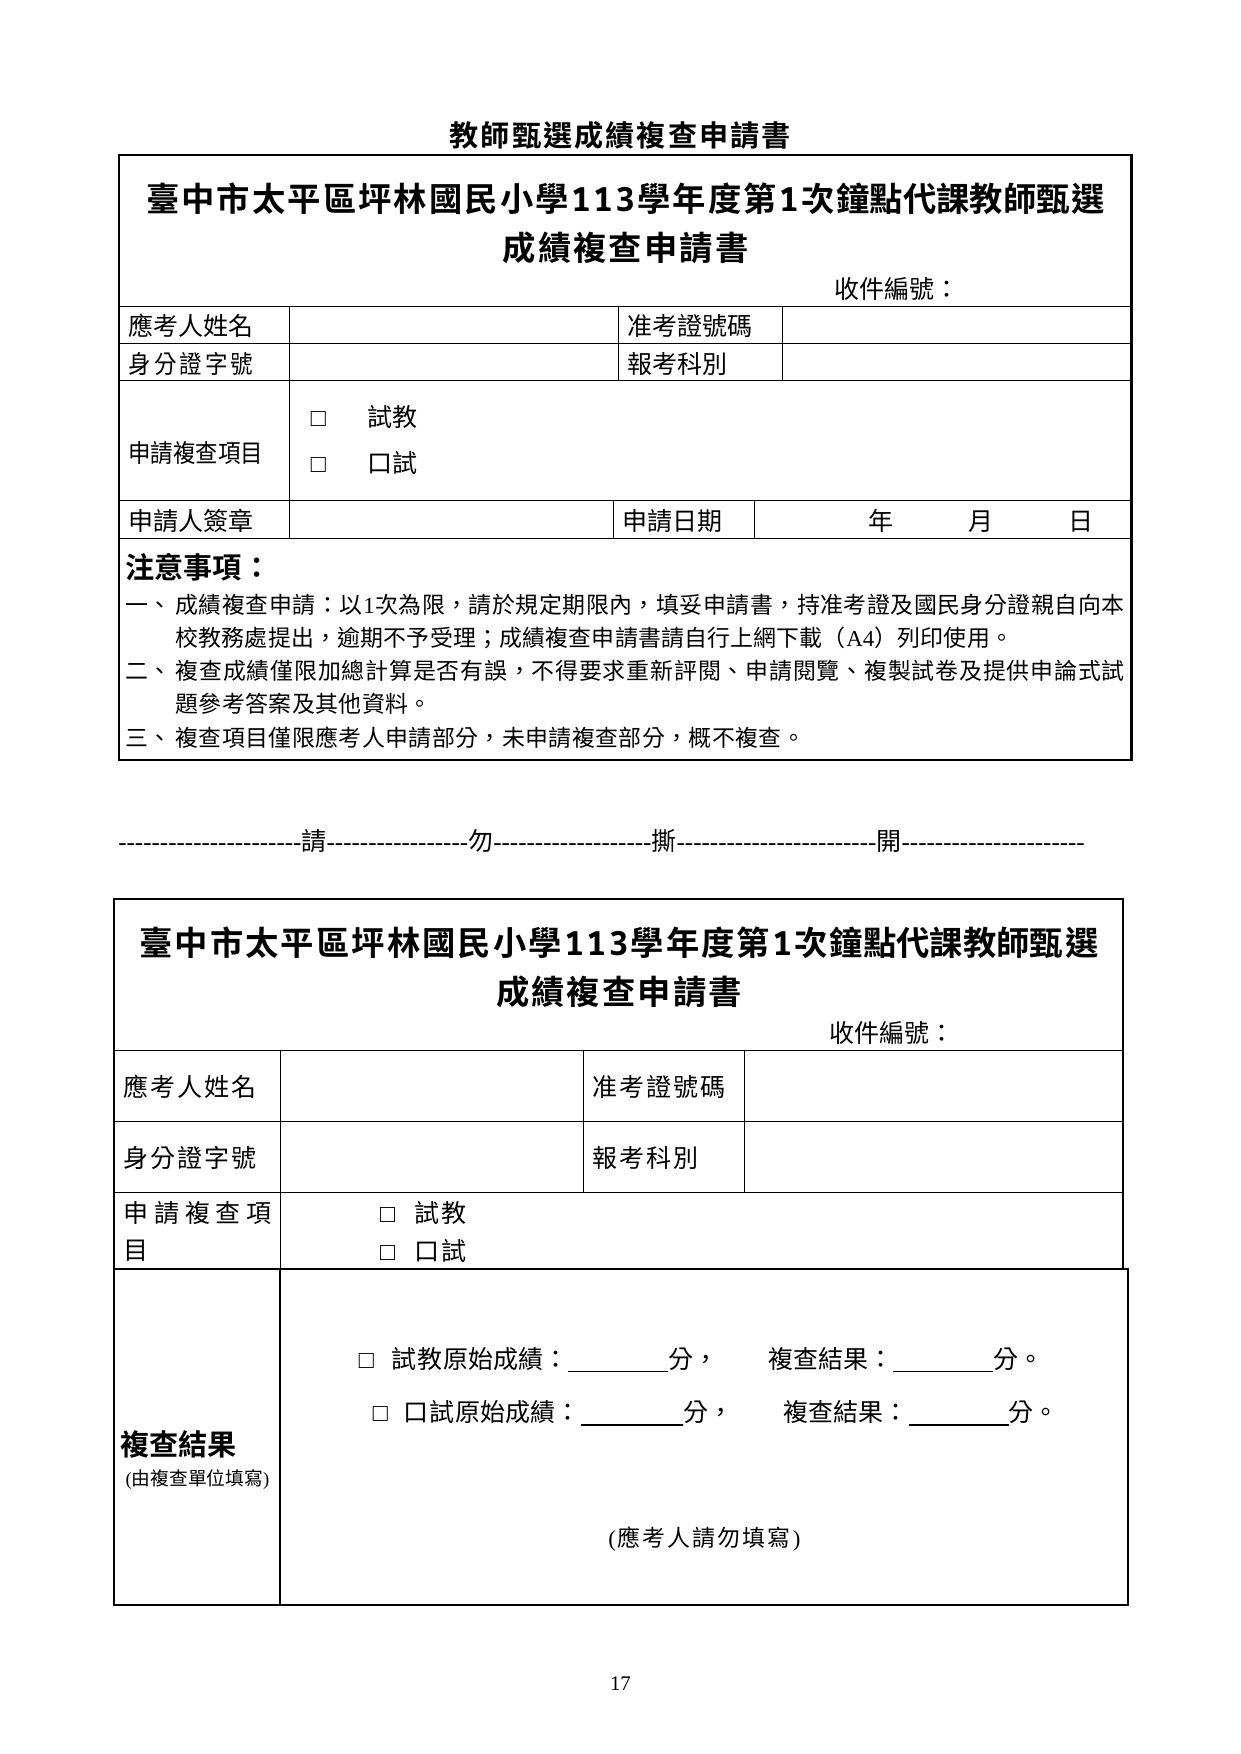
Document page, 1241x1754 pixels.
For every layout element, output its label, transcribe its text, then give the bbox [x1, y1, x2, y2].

table_cell [281, 1051, 583, 1121]
table_header 臺中市太平區坪林國民小學113學年度第1次鐘點代課教師甄選 成績複查申請書 收件編號： [120, 156, 1130, 306]
table_cell [745, 1051, 1122, 1121]
table_cell [783, 344, 1130, 380]
table_cell [290, 344, 618, 380]
text ----------------------請-----------------勿-------------------撕------------------------開---------------------- [118, 798, 1122, 861]
table_cell [1124, 1050, 1128, 1121]
table_cell 應考人姓名 [120, 307, 289, 343]
table_cell 申請日期 [614, 501, 754, 537]
table_cell [290, 307, 618, 343]
table_cell 應考人姓名 [115, 1051, 280, 1121]
table_header 臺中市太平區坪林國民小學113學年度第1次鐘點代課教師甄選 成績複查申請書 收件編號： [115, 900, 1122, 1050]
table_cell 准考證號碼 [619, 307, 782, 343]
table_cell 申請人簽章 [120, 501, 289, 537]
table_cell □ 試教 □ 口試 [290, 381, 1130, 500]
table_cell □ 試教原始成績： 分， 複查結果： 分。 □ 口試原始成績： 分， 複查結果： 分。 (應考人請勿填寫) [281, 1270, 1127, 1604]
table_cell 報考科別 [619, 344, 782, 380]
table_cell □ 試教 □ 口試 [281, 1193, 1122, 1268]
table_cell [745, 1122, 1122, 1192]
table_cell [783, 307, 1130, 343]
table_cell 年 月 日 [755, 501, 1130, 537]
table_cell 複查結果 (由複查單位填寫) [115, 1270, 279, 1604]
table_header [1124, 898, 1128, 1050]
table_cell 申請複查項目 [120, 381, 289, 500]
table_cell 身分證字號 [115, 1122, 280, 1192]
table_cell [1124, 1121, 1128, 1192]
table_cell 准考證號碼 [584, 1051, 744, 1121]
table_cell 身分證字號 [120, 344, 289, 380]
table_cell 注意事項： 一、 成績複查申請：以1次為限，請於規定期限內，填妥申請書，持准考證及國民身分證親自向本校教務處提出，逾期不予受理；成績複查申請書請自行上網下載（A4）列印使用。 二、 複查成績僅限加總計算是否有誤，不得要求重新評閱、申請閱覽、複製試卷及提供申論式試題參考答案及其他資料。 三、 複查項目僅限應考人申請部分，未申請複查部分，概不複查。 [120, 539, 1130, 759]
table_cell [1124, 1192, 1128, 1268]
table_cell 報考科別 [584, 1122, 744, 1192]
table_cell 申請複查項目 [115, 1193, 280, 1268]
text 教師甄選成績複查申請書 [118, 92, 1122, 154]
table_cell [290, 501, 613, 537]
table_cell [281, 1122, 583, 1192]
